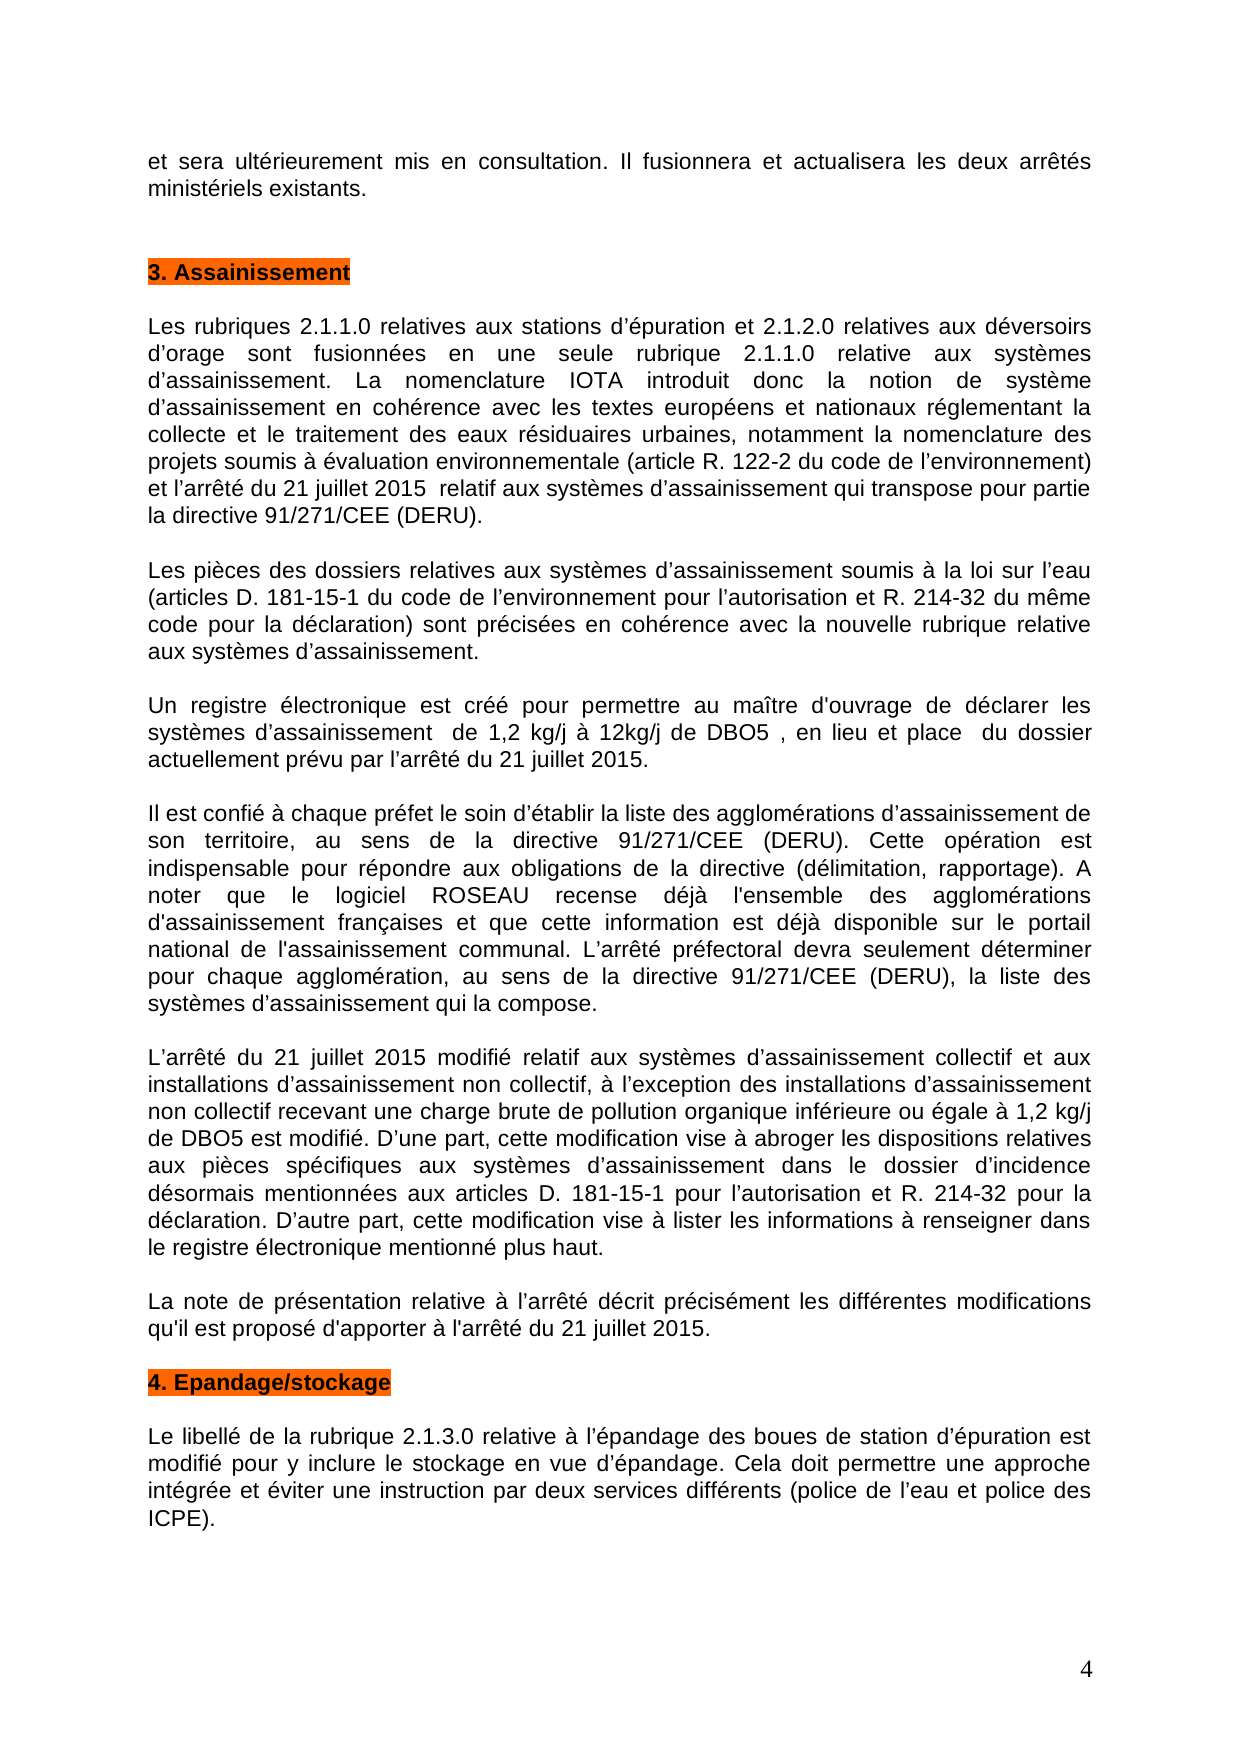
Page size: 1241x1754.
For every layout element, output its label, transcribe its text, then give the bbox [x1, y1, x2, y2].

text et sera ultérieurement mis en consultation. Il fusionnera et actualisera les deux arrêtés ministériels existants. [148, 148, 1093, 202]
text Il est confié à chaque préfet le soin d’établir la liste des agglomérations d’assainissement de son territoire, au sens de la directive 91/271/CEE (DERU). Cette opération est indispensable pour répondre aux obligations de la directive (délimitation, rapportage). A noter que le logiciel ROSEAU recense déjà l'ensemble des agglomérations d'assainissement françaises et que cette information est déjà disponible sur le portail national de l'assainissement communal. L’arrêté préfectoral devra seulement déterminer pour chaque agglomération, au sens de la directive 91/271/CEE (DERU), la liste des systèmes d’assainissement qui la compose. [148, 800, 1093, 1016]
text 4. Epandage/stockage [148, 1368, 1093, 1396]
text La note de présentation relative à l’arrêté décrit précisément les différentes modifications qu'il est proposé d'apporter à l'arrêté du 21 juillet 2015. [148, 1287, 1093, 1341]
text Les rubriques 2.1.1.0 relatives aux stations d’épuration et 2.1.2.0 relatives aux déversoirs d’orage sont fusionnées en une seule rubrique 2.1.1.0 relative aux systèmes d’assainissement. La nomenclature IOTA introduit donc la notion de système d’assainissement en cohérence avec les textes européens et nationaux réglementant la collecte et le traitement des eaux résiduaires urbaines, notamment la nomenclature des projets soumis à évaluation environnementale (article R. 122-2 du code de l’environnement) et l’arrêté du 21 juillet 2015 relatif aux systèmes d’assainissement qui transpose pour partie la directive 91/271/CEE (DERU). [148, 312, 1093, 529]
text L’arrêté du 21 juillet 2015 modifié relatif aux systèmes d’assainissement collectif et aux installations d’assainissement non collectif, à l’exception des installations d’assainissement non collectif recevant une charge brute de pollution organique inférieure ou égale à 1,2 kg/j de DBO5 est modifié. D’une part, cette modification vise à abroger les dispositions relatives aux pièces spécifiques aux systèmes d’assainissement dans le dossier d’incidence désormais mentionnées aux articles D. 181-15-1 pour l’autorisation et R. 214-32 pour la déclaration. D’autre part, cette modification vise à lister les informations à renseigner dans le registre électronique mentionné plus haut. [148, 1043, 1093, 1260]
text Un registre électronique est créé pour permettre au maître d'ouvrage de déclarer les systèmes d’assainissement de 1,2 kg/j à 12kg/j de DBO5 , en lieu et place du dossier actuellement prévu par l’arrêté du 21 juillet 2015. [148, 691, 1093, 773]
text Le libellé de la rubrique 2.1.3.0 relative à l’épandage des boues de station d’épuration est modifié pour y inclure le stockage en vue d’épandage. Cela doit permettre une approche intégrée et éviter une instruction par deux services différents (police de l’eau et police des ICPE). [148, 1423, 1093, 1531]
text 3. Assainissement [148, 258, 1093, 285]
text Les pièces des dossiers relatives aux systèmes d’assainissement soumis à la loi sur l’eau (articles D. 181-15-1 du code de l’environnement pour l’autorisation et R. 214-32 du même code pour la déclaration) sont précisées en cohérence avec la nouvelle rubrique relative aux systèmes d’assainissement. [148, 556, 1093, 664]
